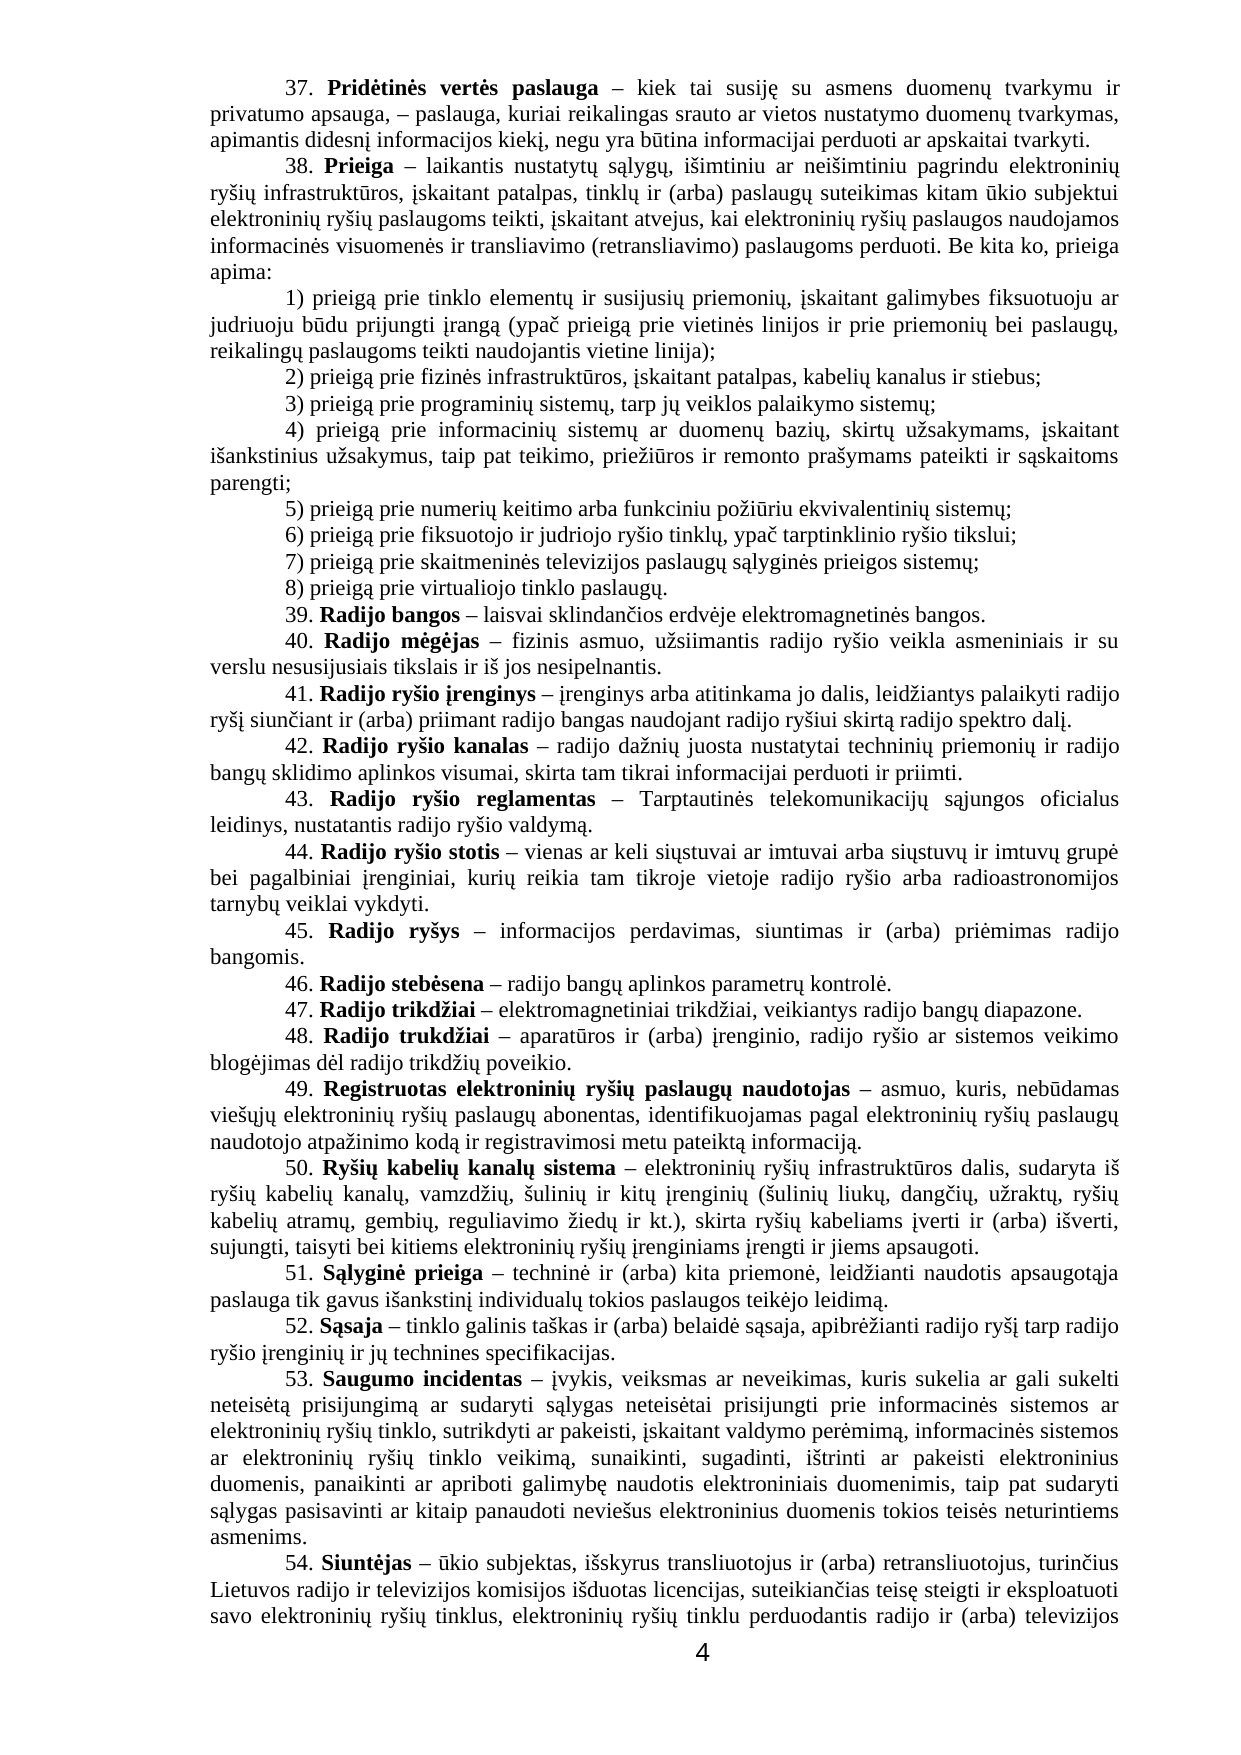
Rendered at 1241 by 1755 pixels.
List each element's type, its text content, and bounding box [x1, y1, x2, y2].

text 54. Siuntėjas – ūkio subjektas, išskyrus transliuotojus ir (arba) retransliuotojus, turinčius Lietuvos radijo ir televizijos komisijos išduotas licencijas, suteikiančias teisę steigti ir eksploatuoti savo elektroninių ryšių tinklus, elektroninių ryšių tinklu perduodantis radijo ir (arba) televizijos [210, 1549, 1120, 1628]
text 8) prieigą prie virtualiojo tinklo paslaugų. [210, 574, 1120, 601]
text 40. Radijo mėgėjas – fizinis asmuo, užsiimantis radijo ryšio veikla asmeniniais ir su verslu nesusijusiais tikslais ir iš jos nesipelnantis. [210, 627, 1120, 680]
text 38. Prieiga – laikantis nustatytų sąlygų, išimtiniu ar neišimtiniu pagrindu elektroninių ryšių infrastruktūros, įskaitant patalpas, tinklų ir (arba) paslaugų suteikimas kitam ūkio subjektui elektroninių ryšių paslaugoms teikti, įskaitant atvejus, kai elektroninių ryšių paslaugos naudojamos informacinės visuomenės ir transliavimo (retransliavimo) paslaugoms perduoti. Be kita ko, prieiga apima: [210, 153, 1120, 284]
text 49. Registruotas elektroninių ryšių paslaugų naudotojas – asmuo, kuris, nebūdamas viešųjų elektroninių ryšių paslaugų abonentas, identifikuojamas pagal elektroninių ryšių paslaugų naudotojo atpažinimo kodą ir registravimosi metu pateiktą informaciją. [210, 1075, 1120, 1154]
text 7) prieigą prie skaitmeninės televizijos paslaugų sąlyginės prieigos sistemų; [210, 548, 1120, 574]
text 53. Saugumo incidentas – įvykis, veiksmas ar neveikimas, kuris sukelia ar gali sukelti neteisėtą prisijungimą ar sudaryti sąlygas neteisėtai prisijungti prie informacinės sistemos ar elektroninių ryšių tinklo, sutrikdyti ar pakeisti, įskaitant valdymo perėmimą, informacinės sistemos ar elektroninių ryšių tinklo veikimą, sunaikinti, sugadinti, ištrinti ar pakeisti elektroninius duomenis, panaikinti ar apriboti galimybę naudotis elektroniniais duomenimis, taip pat sudaryti sąlygas pasisavinti ar kitaip panaudoti neviešus elektroninius duomenis tokios teisės neturintiems asmenims. [210, 1365, 1120, 1549]
text 42. Radijo ryšio kanalas – radijo dažnių juosta nustatytai techninių priemonių ir radijo bangų sklidimo aplinkos visumai, skirta tam tikrai informacijai perduoti ir priimti. [210, 732, 1120, 785]
text 6) prieigą prie fiksuotojo ir judriojo ryšio tinklų, ypač tarptinklinio ryšio tikslui; [210, 522, 1120, 548]
text 51. Sąlyginė prieiga – techninė ir (arba) kita priemonė, leidžianti naudotis apsaugotąja paslauga tik gavus išankstinį individualų tokios paslaugos teikėjo leidimą. [210, 1259, 1120, 1312]
text 48. Radijo trukdžiai – aparatūros ir (arba) įrenginio, radijo ryšio ar sistemos veikimo blogėjimas dėl radijo trikdžių poveikio. [210, 1022, 1120, 1075]
text 44. Radijo ryšio stotis – vienas ar keli siųstuvai ar imtuvai arba siųstuvų ir imtuvų grupė bei pagalbiniai įrenginiai, kurių reikia tam tikroje vietoje radijo ryšio arba radioastronomijos tarnybų veiklai vykdyti. [210, 838, 1120, 917]
text 47. Radijo trikdžiai – elektromagnetiniai trikdžiai, veikiantys radijo bangų diapazone. [210, 996, 1120, 1022]
text 41. Radijo ryšio įrenginys – įrenginys arba atitinkama jo dalis, leidžiantys palaikyti radijo ryšį siunčiant ir (arba) priimant radijo bangas naudojant radijo ryšiui skirtą radijo spektro dalį. [210, 680, 1120, 732]
text 37. Pridėtinės vertės paslauga – kiek tai susiję su asmens duomenų tvarkymu ir privatumo apsauga, – paslauga, kuriai reikalingas srauto ar vietos nustatymo duomenų tvarkymas, apimantis didesnį informacijos kiekį, negu yra būtina informacijai perduoti ar apskaitai tvarkyti. [210, 73, 1120, 153]
text 46. Radijo stebėsena – radijo bangų aplinkos parametrų kontrolė. [210, 969, 1120, 996]
text 50. Ryšių kabelių kanalų sistema – elektroninių ryšių infrastruktūros dalis, sudaryta iš ryšių kabelių kanalų, vamzdžių, šulinių ir kitų įrenginių (šulinių liukų, dangčių, užraktų, ryšių kabelių atramų, gembių, reguliavimo žiedų ir kt.), skirta ryšių kabeliams įverti ir (arba) išverti, sujungti, taisyti bei kitiems elektroninių ryšių įrenginiams įrengti ir jiems apsaugoti. [210, 1154, 1120, 1259]
text 45. Radijo ryšys – informacijos perdavimas, siuntimas ir (arba) priėmimas radijo bangomis. [210, 917, 1120, 969]
text 4) prieigą prie informacinių sistemų ar duomenų bazių, skirtų užsakymams, įskaitant išankstinius užsakymus, taip pat teikimo, priežiūros ir remonto prašymams pateikti ir sąskaitoms parengti; [210, 416, 1120, 495]
text 1) prieigą prie tinklo elementų ir susijusių priemonių, įskaitant galimybes fiksuotuoju ar judriuoju būdu prijungti įrangą (ypač prieigą prie vietinės linijos ir prie priemonių bei paslaugų, reikalingų paslaugoms teikti naudojantis vietine linija); [210, 284, 1120, 363]
text 3) prieigą prie programinių sistemų, tarp jų veiklos palaikymo sistemų; [210, 390, 1120, 416]
text 39. Radijo bangos – laisvai sklindančios erdvėje elektromagnetinės bangos. [210, 601, 1120, 627]
text 5) prieigą prie numerių keitimo arba funkciniu požiūriu ekvivalentinių sistemų; [210, 495, 1120, 522]
text 52. Sąsaja – tinklo galinis taškas ir (arba) belaidė sąsaja, apibrėžianti radijo ryšį tarp radijo ryšio įrenginių ir jų technines specifikacijas. [210, 1312, 1120, 1365]
text 43. Radijo ryšio reglamentas – Tarptautinės telekomunikacijų sąjungos oficialus leidinys, nustatantis radijo ryšio valdymą. [210, 785, 1120, 838]
text 2) prieigą prie fizinės infrastruktūros, įskaitant patalpas, kabelių kanalus ir stiebus; [210, 363, 1120, 390]
